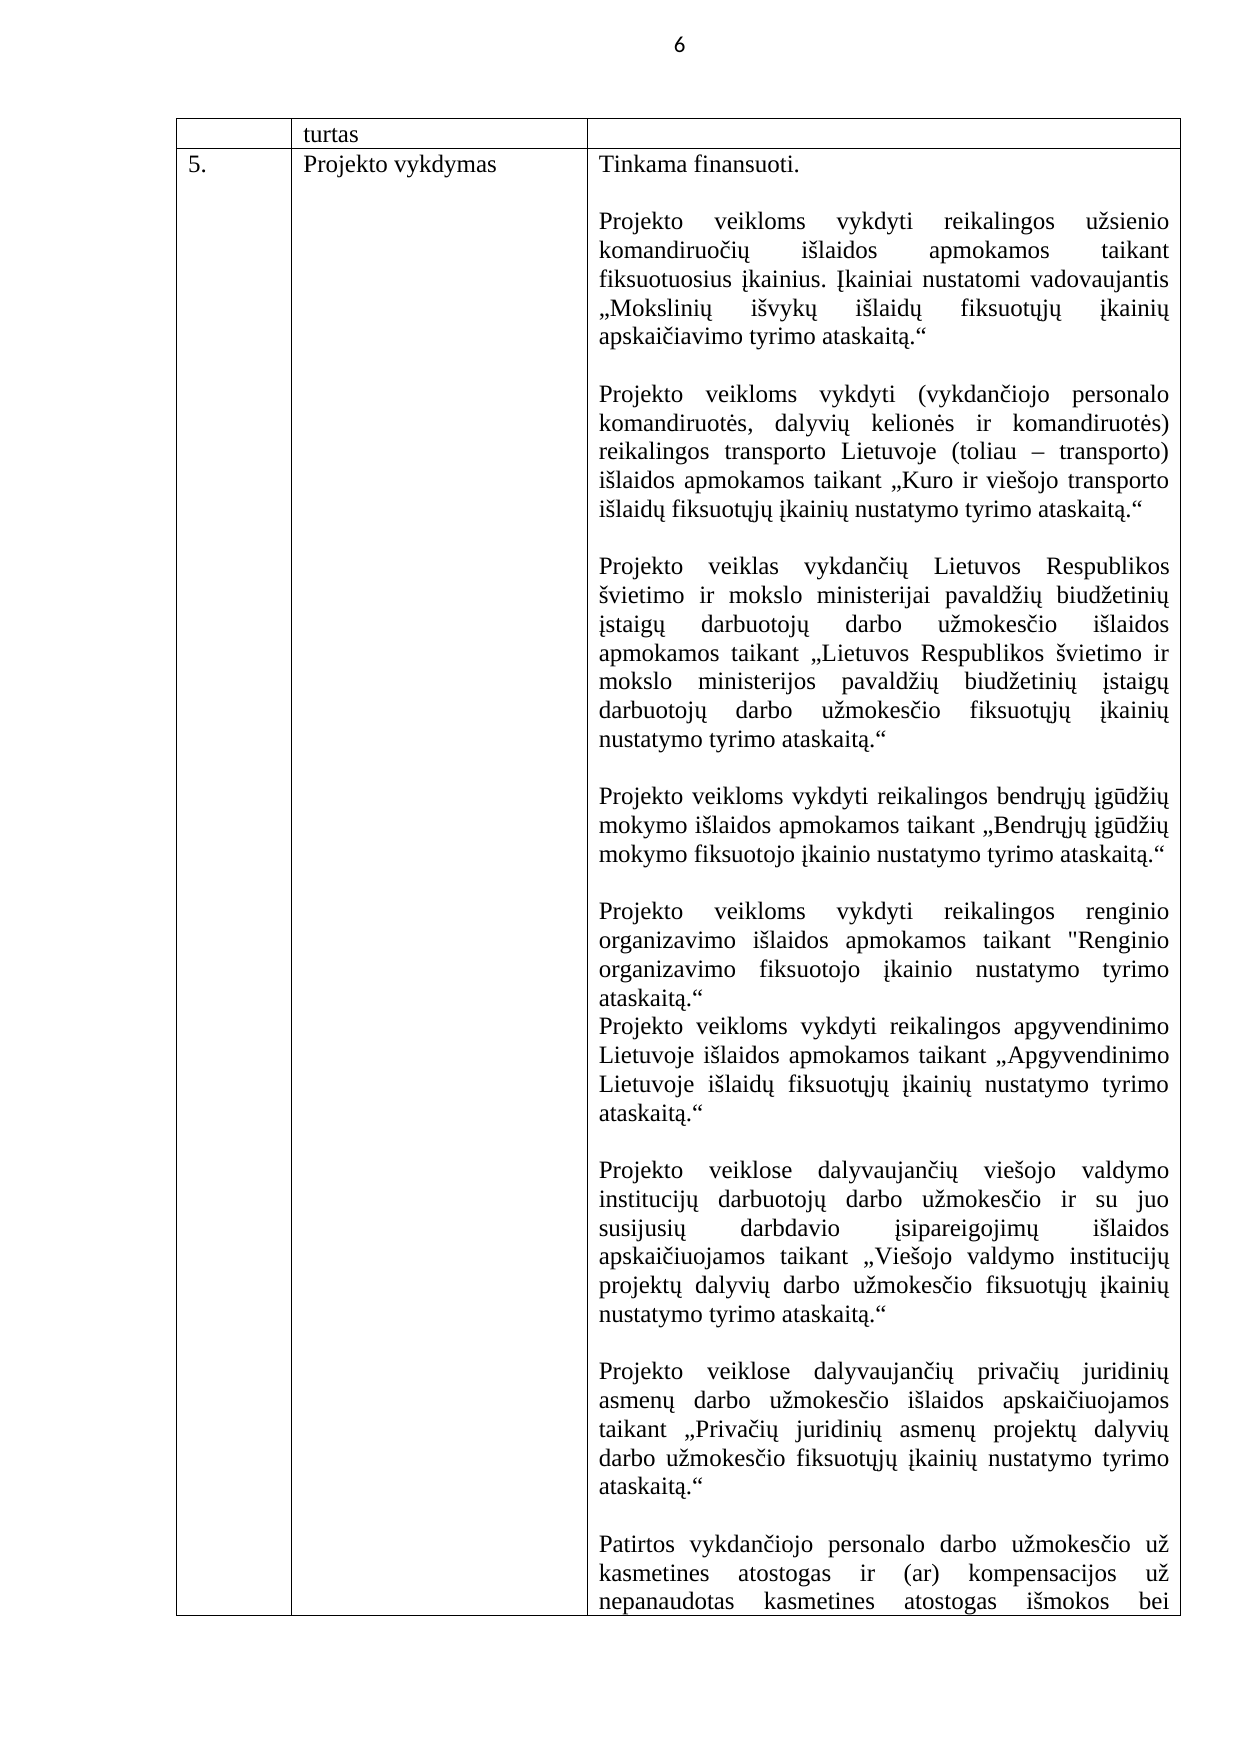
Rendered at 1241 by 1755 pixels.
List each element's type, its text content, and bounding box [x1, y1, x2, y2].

table_cell turtas [292, 119, 587, 148]
table_cell [588, 119, 1180, 148]
table_cell Projekto vykdymas [292, 149, 587, 1615]
table_cell Tinkama finansuoti. Projekto veikloms vykdyti reikalingos užsienio komandiruočių išlaidos apmokamos taikant fiksuotuosius įkainius. Įkainiai nustatomi vadovaujantis „Mokslinių išvykų išlaidų fiksuotųjų įkainių apskaičiavimo tyrimo ataskaitą.“ Projekto veikloms vykdyti (vykdančiojo personalo komandiruotės, dalyvių kelionės ir komandiruotės) reikalingos transporto Lietuvoje (toliau – transporto) išlaidos apmokamos taikant „Kuro ir viešojo transporto išlaidų fiksuotųjų įkainių nustatymo tyrimo ataskaitą.“ Projekto veiklas vykdančių Lietuvos Respublikos švietimo ir mokslo ministerijai pavaldžių biudžetinių įstaigų darbuotojų darbo užmokesčio išlaidos apmokamos taikant „Lietuvos Respublikos švietimo ir mokslo ministerijos pavaldžių biudžetinių įstaigų darbuotojų darbo užmokesčio fiksuotųjų įkainių nustatymo tyrimo ataskaitą.“ Projekto veikloms vykdyti reikalingos bendrųjų įgūdžių mokymo išlaidos apmokamos taikant „Bendrųjų įgūdžių mokymo fiksuotojo įkainio nustatymo tyrimo ataskaitą.“ Projekto veikloms vykdyti reikalingos renginio organizavimo išlaidos apmokamos taikant "Renginio organizavimo fiksuotojo įkainio nustatymo tyrimo ataskaitą.“ Projekto veikloms vykdyti reikalingos apgyvendinimo Lietuvoje išlaidos apmokamos taikant „Apgyvendinimo Lietuvoje išlaidų fiksuotųjų įkainių nustatymo tyrimo ataskaitą.“ Projekto veiklose dalyvaujančių viešojo valdymo institucijų darbuotojų darbo užmokesčio ir su juo susijusių darbdavio įsipareigojimų išlaidos apskaičiuojamos taikant „Viešojo valdymo institucijų projektų dalyvių darbo užmokesčio fiksuotųjų įkainių nustatymo tyrimo ataskaitą.“ Projekto veiklose dalyvaujančių privačių juridinių asmenų darbo užmokesčio išlaidos apskaičiuojamos taikant „Privačių juridinių asmenų projektų dalyvių darbo užmokesčio fiksuotųjų įkainių nustatymo tyrimo ataskaitą.“ Patirtos vykdančiojo personalo darbo užmokesčio už kasmetines atostogas ir (ar) kompensacijos už nepanaudotas kasmetines atostogas išmokos bei [588, 149, 1180, 1615]
table_cell 5. [177, 149, 291, 1615]
table_cell [177, 119, 291, 148]
